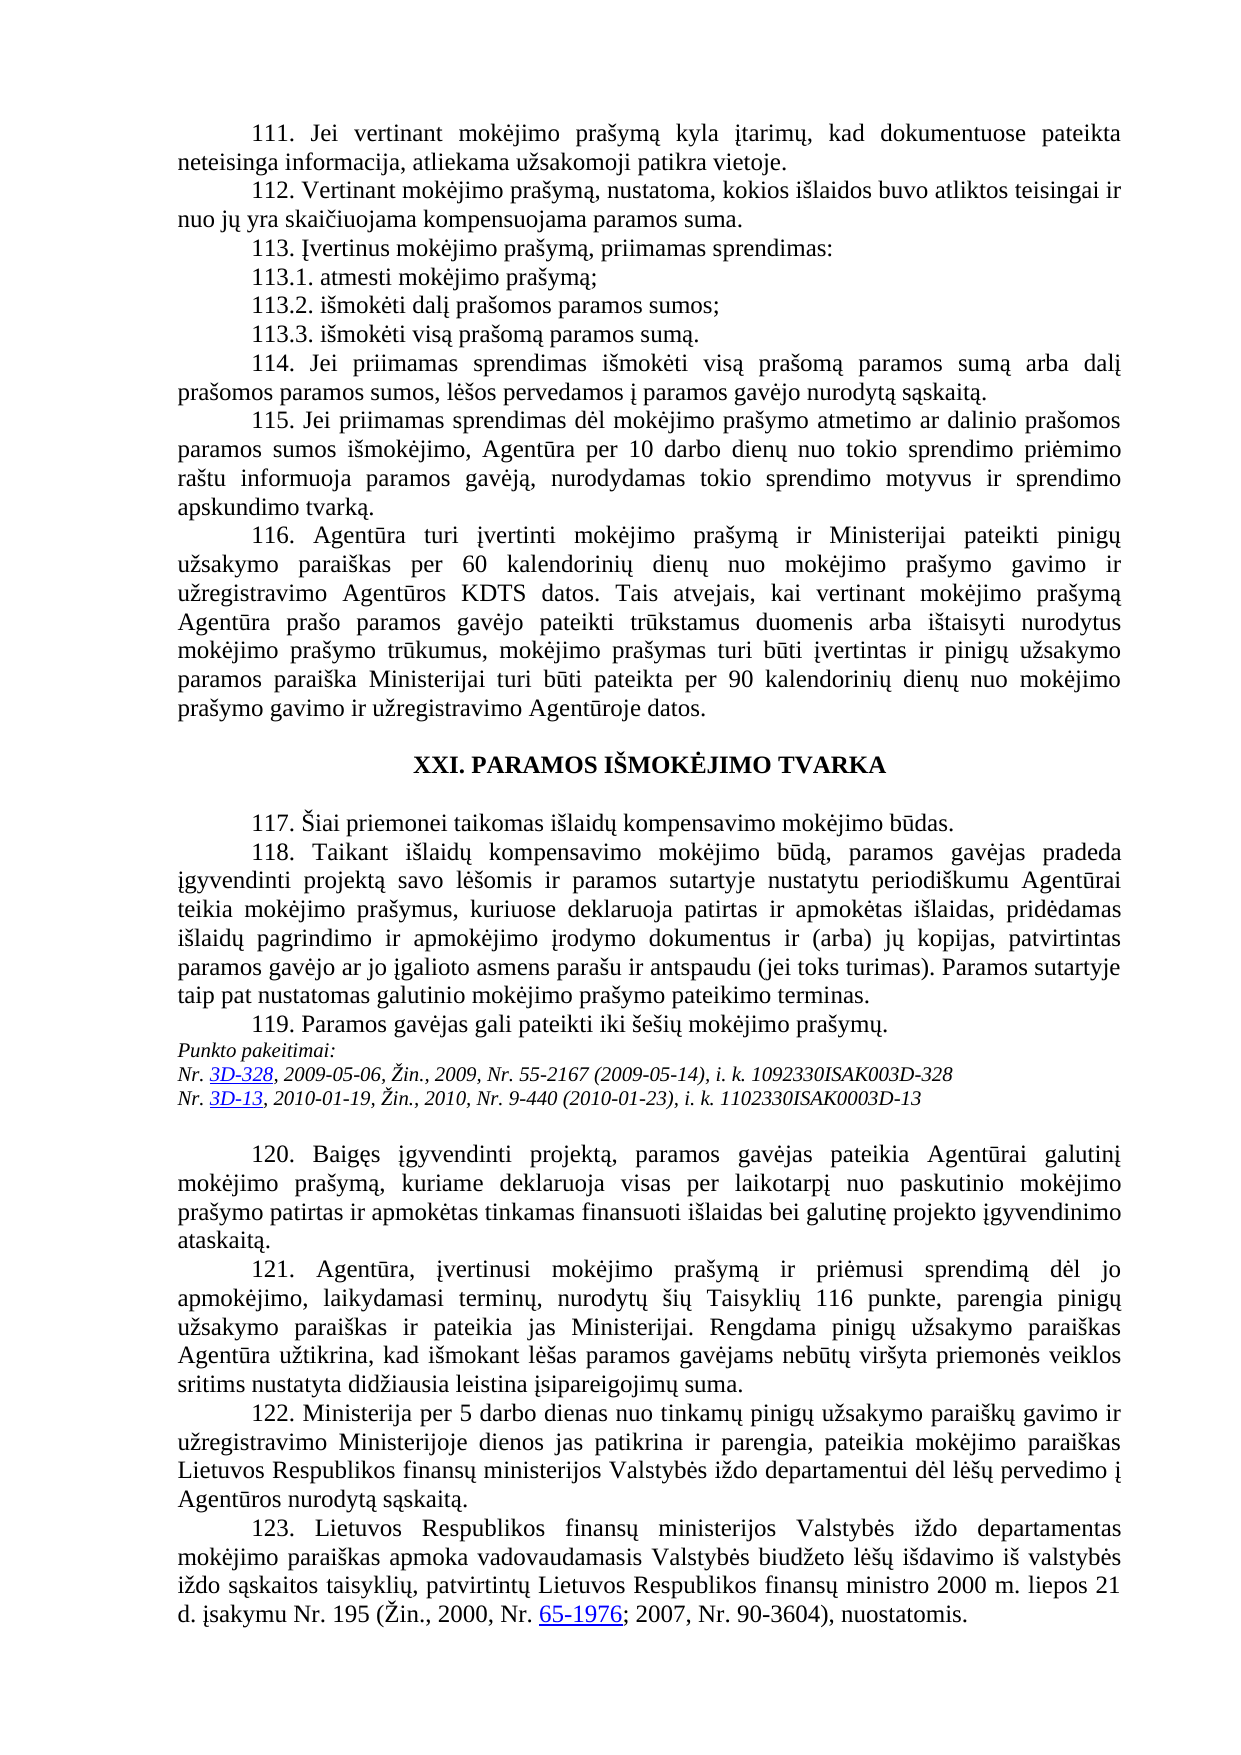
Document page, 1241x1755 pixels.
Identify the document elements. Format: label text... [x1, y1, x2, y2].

text 123. Lietuvos Respublikos finansų ministerijos Valstybės iždo departamentas mokėjimo paraiškas apmoka vadovaudamasis Valstybės biudžeto lėšų išdavimo iš valstybės iždo sąskaitos taisyklių, patvirtintų Lietuvos Respublikos finansų ministro 2000 m. liepos 21 d. įsakymu Nr. 195 (Žin., 2000, Nr. 65-1976; 2007, Nr. 90-3604), nuostatomis. [177, 1513, 1122, 1628]
text 117. Šiai priemonei taikomas išlaidų kompensavimo mokėjimo būdas. [177, 808, 1122, 837]
text XXI. PARAMOS IŠMOKĖJIMO TVARKA [177, 751, 1122, 779]
text 114. Jei priimamas sprendimas išmokėti visą prašomą paramos sumą arba dalį prašomos paramos sumos, lėšos pervedamos į paramos gavėjo nurodytą sąskaitą. [177, 348, 1122, 406]
text 121. Agentūra, įvertinusi mokėjimo prašymą ir priėmusi sprendimą dėl jo apmokėjimo, laikydamasi terminų, nurodytų šių Taisyklių 116 punkte, parengia pinigų užsakymo paraiškas ir pateikia jas Ministerijai. Rengdama pinigų užsakymo paraiškas Agentūra užtikrina, kad išmokant lėšas paramos gavėjams nebūtų viršyta priemonės veiklos sritims nustatyta didžiausia leistina įsipareigojimų suma. [177, 1254, 1122, 1398]
text 113.3. išmokėti visą prašomą paramos sumą. [177, 319, 1122, 348]
text 116. Agentūra turi įvertinti mokėjimo prašymą ir Ministerijai pateikti pinigų užsakymo paraiškas per 60 kalendorinių dienų nuo mokėjimo prašymo gavimo ir užregistravimo Agentūros KDTS datos. Tais atvejais, kai vertinant mokėjimo prašymą Agentūra prašo paramos gavėjo pateikti trūkstamus duomenis arba ištaisyti nurodytus mokėjimo prašymo trūkumus, mokėjimo prašymas turi būti įvertintas ir pinigų užsakymo paramos paraiška Ministerijai turi būti pateikta per 90 kalendorinių dienų nuo mokėjimo prašymo gavimo ir užregistravimo Agentūroje datos. [177, 521, 1122, 722]
text 118. Taikant išlaidų kompensavimo mokėjimo būdą, paramos gavėjas pradeda įgyvendinti projektą savo lėšomis ir paramos sutartyje nustatytu periodiškumu Agentūrai teikia mokėjimo prašymus, kuriuose deklaruoja patirtas ir apmokėtas išlaidas, pridėdamas išlaidų pagrindimo ir apmokėjimo įrodymo dokumentus ir (arba) jų kopijas, patvirtintas paramos gavėjo ar jo įgalioto asmens parašu ir antspaudu (jei toks turimas). Paramos sutartyje taip pat nustatomas galutinio mokėjimo prašymo pateikimo terminas. [177, 837, 1122, 1009]
text Nr. 3D-328, 2009-05-06, Žin., 2009, Nr. 55-2167 (2009-05-14), i. k. 1092330ISAK003D-328 [177, 1062, 1122, 1086]
text 111. Jei vertinant mokėjimo prašymą kyla įtarimų, kad dokumentuose pateikta neteisinga informacija, atliekama užsakomoji patikra vietoje. [177, 118, 1122, 176]
text 113.1. atmesti mokėjimo prašymą; [177, 262, 1122, 291]
text 115. Jei priimamas sprendimas dėl mokėjimo prašymo atmetimo ar dalinio prašomos paramos sumos išmokėjimo, Agentūra per 10 darbo dienų nuo tokio sprendimo priėmimo raštu informuoja paramos gavėją, nurodydamas tokio sprendimo motyvus ir sprendimo apskundimo tvarką. [177, 406, 1122, 521]
text 113. Įvertinus mokėjimo prašymą, priimamas sprendimas: [177, 233, 1122, 262]
text 120. Baigęs įgyvendinti projektą, paramos gavėjas pateikia Agentūrai galutinį mokėjimo prašymą, kuriame deklaruoja visas per laikotarpį nuo paskutinio mokėjimo prašymo patirtas ir apmokėtas tinkamas finansuoti išlaidas bei galutinę projekto įgyvendinimo ataskaitą. [177, 1139, 1122, 1254]
text Nr. 3D-13, 2010-01-19, Žin., 2010, Nr. 9-440 (2010-01-23), i. k. 1102330ISAK0003D-13 [177, 1086, 1122, 1110]
text 122. Ministerija per 5 darbo dienas nuo tinkamų pinigų užsakymo paraiškų gavimo ir užregistravimo Ministerijoje dienos jas patikrina ir parengia, pateikia mokėjimo paraiškas Lietuvos Respublikos finansų ministerijos Valstybės iždo departamentui dėl lėšų pervedimo į Agentūros nurodytą sąskaitą. [177, 1398, 1122, 1513]
text 112. Vertinant mokėjimo prašymą, nustatoma, kokios išlaidos buvo atliktos teisingai ir nuo jų yra skaičiuojama kompensuojama paramos suma. [177, 176, 1122, 233]
text 119. Paramos gavėjas gali pateikti iki šešių mokėjimo prašymų. [177, 1009, 1122, 1038]
text 113.2. išmokėti dalį prašomos paramos sumos; [177, 291, 1122, 319]
text Punkto pakeitimai: [177, 1038, 1122, 1062]
